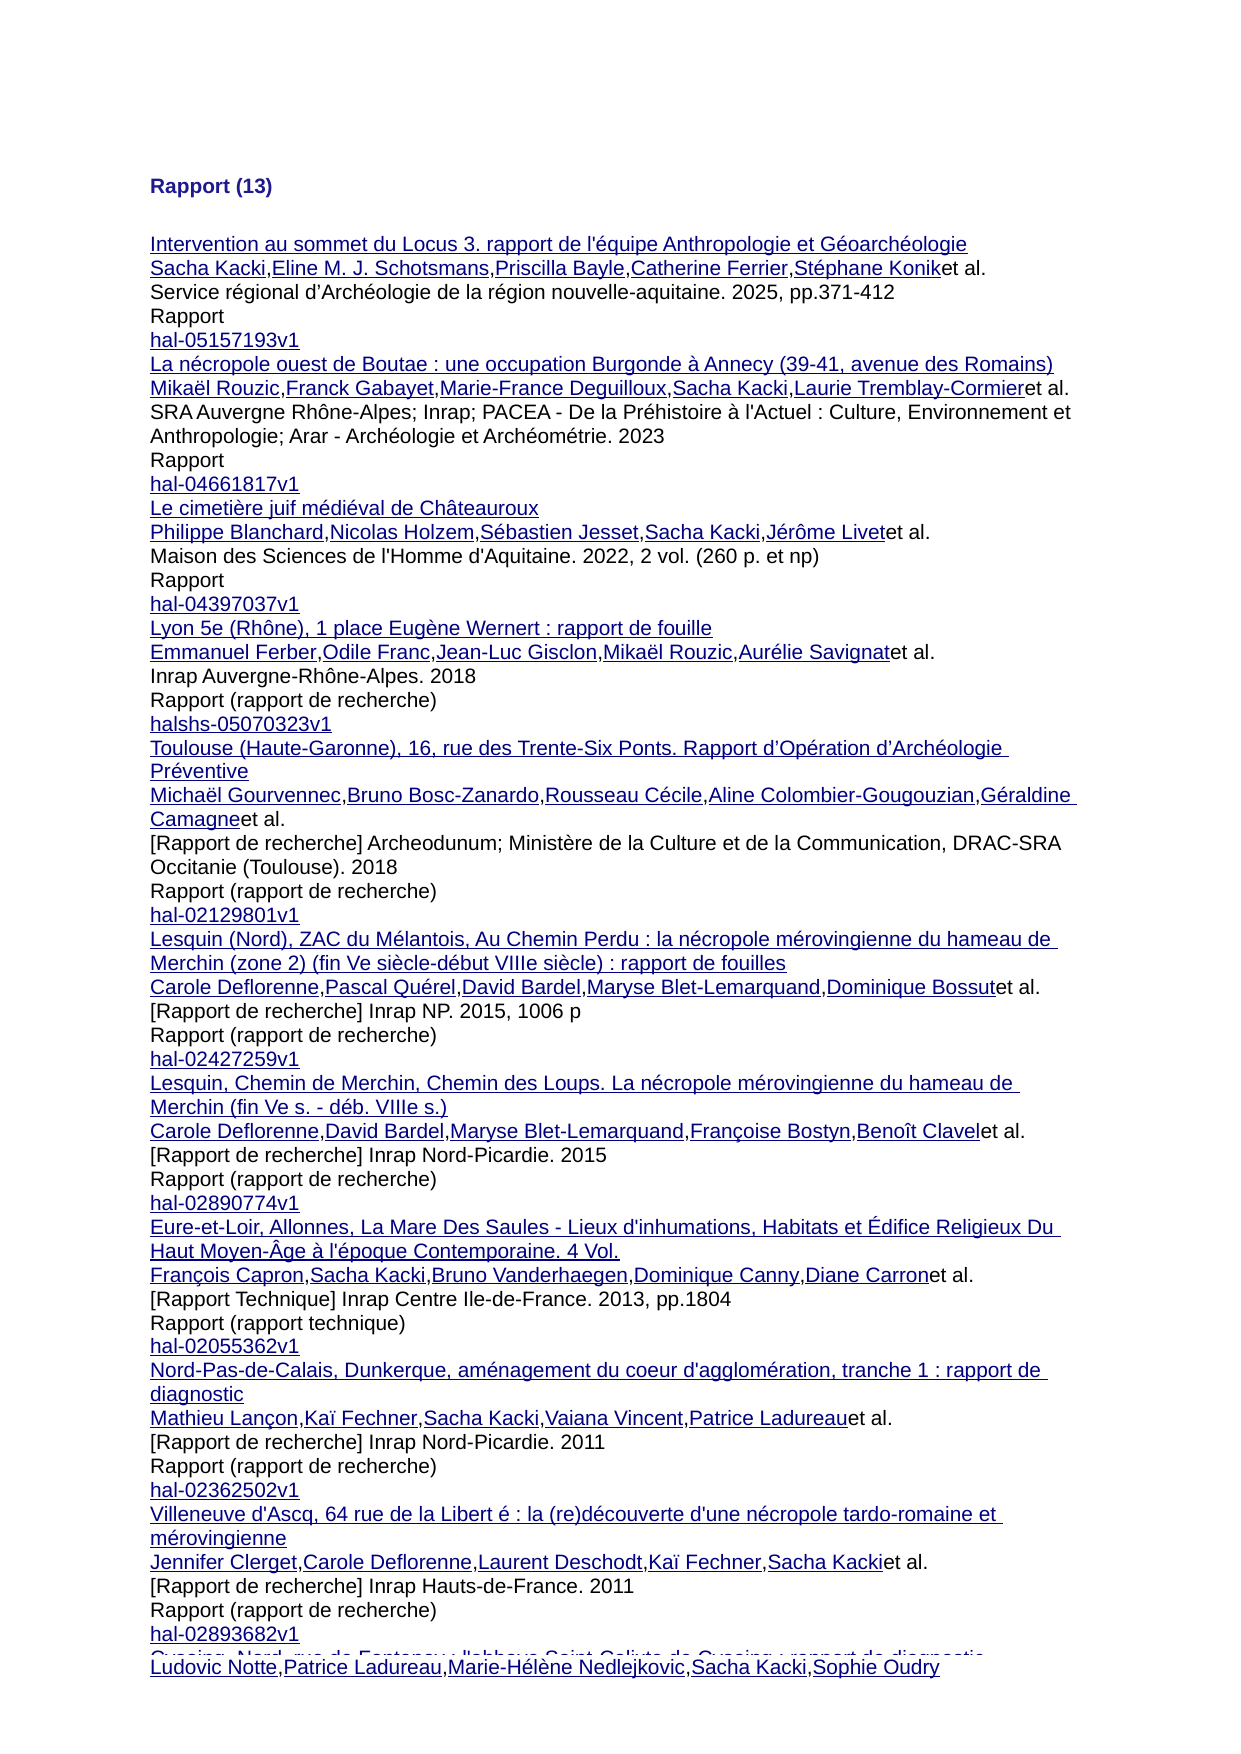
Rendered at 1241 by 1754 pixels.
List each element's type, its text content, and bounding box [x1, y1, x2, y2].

table_cell Nord-Pas-de-Calais, Dunkerque, aménagement du coeur d'agglomération, tranche 1 : rapport de diagnostic Mathieu Lançon,Kaï Fechner,Sacha Kacki,Vaiana Vincent,Patrice Ladureauet al. [Rapport de recherche] Inrap Nord-Picardie. 2011 Rapport (rapport de recherche) hal-02362502v1 [150, 1358, 1090, 1502]
table_cell La nécropole ouest de Boutae : une occupation Burgonde à Annecy (39-41, avenue des Romains) Mikaël Rouzic,Franck Gabayet,Marie-France Deguilloux,Sacha Kacki,Laurie Tremblay-Cormieret al. SRA Auvergne Rhône-Alpes; Inrap; PACEA - De la Préhistoire à l'Actuel : Culture, Environnement et Anthropologie; Arar - Archéologie et Archéométrie. 2023 Rapport hal-04661817v1 [150, 352, 1090, 496]
table_header Intervention au sommet du Locus 3. rapport de l'équipe Anthropologie et Géoarchéologie Sacha Kacki,Eline M. J. Schotsmans,Priscilla Bayle,Catherine Ferrier,Stéphane Koniket al. Service régional d’Archéologie de la région nouvelle-aquitaine. 2025, pp.371-412 Rapport hal-05157193v1 [150, 232, 1090, 352]
table_cell Villeneuve d'Ascq, 64 rue de la Libert é : la (re)découverte d'une nécropole tardo-romaine et mérovingienne Jennifer Clerget,Carole Deflorenne,Laurent Deschodt,Kaï Fechner,Sacha Kackiet al. [Rapport de recherche] Inrap Hauts-de-France. 2011 Rapport (rapport de recherche) hal-02893682v1 [150, 1502, 1090, 1646]
table_cell Lesquin, Chemin de Merchin, Chemin des Loups. La nécropole mérovingienne du hameau de Merchin (fin Ve s. - déb. VIIIe s.) Carole Deflorenne,David Bardel,Maryse Blet-Lemarquand,Françoise Bostyn,Benoît Clavelet al. [Rapport de recherche] Inrap Nord-Picardie. 2015 Rapport (rapport de recherche) hal-02890774v1 [150, 1071, 1090, 1214]
table_cell Eure-et-Loir, Allonnes, La Mare Des Saules - Lieux d'inhumations, Habitats et Édifice Religieux Du Haut Moyen-Âge à l'époque Contemporaine. 4 Vol. François Capron,Sacha Kacki,Bruno Vanderhaegen,Dominique Canny,Diane Carronet al. [Rapport Technique] Inrap Centre Ile-de-France. 2013, pp.1804 Rapport (rapport technique) hal-02055362v1 [150, 1215, 1090, 1358]
table_cell Lyon 5e (Rhône), 1 place Eugène Wernert : rapport de fouille Emmanuel Ferber,Odile Franc,Jean-Luc Gisclon,Mikaël Rouzic,Aurélie Savignatet al. Inrap Auvergne-Rhône-Alpes. 2018 Rapport (rapport de recherche) halshs-05070323v1 [150, 616, 1090, 735]
table_cell Le cimetière juif médiéval de Châteauroux Philippe Blanchard,Nicolas Holzem,Sébastien Jesset,Sacha Kacki,Jérôme Livetet al. Maison des Sciences de l'Homme d'Aquitaine. 2022, 2 vol. (260 p. et np) Rapport hal-04397037v1 [150, 496, 1090, 616]
table_cell Cysoing, Nord, rue de Fontenoy : l'abbaye Saint-Calixte de Cysoing : rapport de diagnostic Ludovic Notte,Patrice Ladureau,Marie-Hélène Nedlejkovic,Sacha Kacki,Sophie Oudry [Rapport de recherche] Inrap NP. 2010, pp.258 Rapport (rapport de recherche) hal-02427166v1 [150, 1646, 1090, 1679]
subtitle Rapport (13) [150, 174, 1090, 198]
table_cell Lesquin (Nord), ZAC du Mélantois, Au Chemin Perdu : la nécropole mérovingienne du hameau de Merchin (zone 2) (fin Ve siècle-début VIIIe siècle) : rapport de fouilles Carole Deflorenne,Pascal Quérel,David Bardel,Maryse Blet-Lemarquand,Dominique Bossutet al. [Rapport de recherche] Inrap NP. 2015, 1006 p Rapport (rapport de recherche) hal-02427259v1 [150, 927, 1090, 1071]
table_cell Toulouse (Haute-Garonne), 16, rue des Trente-Six Ponts. Rapport d’Opération d’Archéologie Préventive Michaël Gourvennec,Bruno Bosc-Zanardo,Rousseau Cécile,Aline Colombier-Gougouzian,Géraldine Camagneet al. [Rapport de recherche] Archeodunum; Ministère de la Culture et de la Communication, DRAC-SRA Occitanie (Toulouse). 2018 Rapport (rapport de recherche) hal-02129801v1 [150, 735, 1090, 927]
